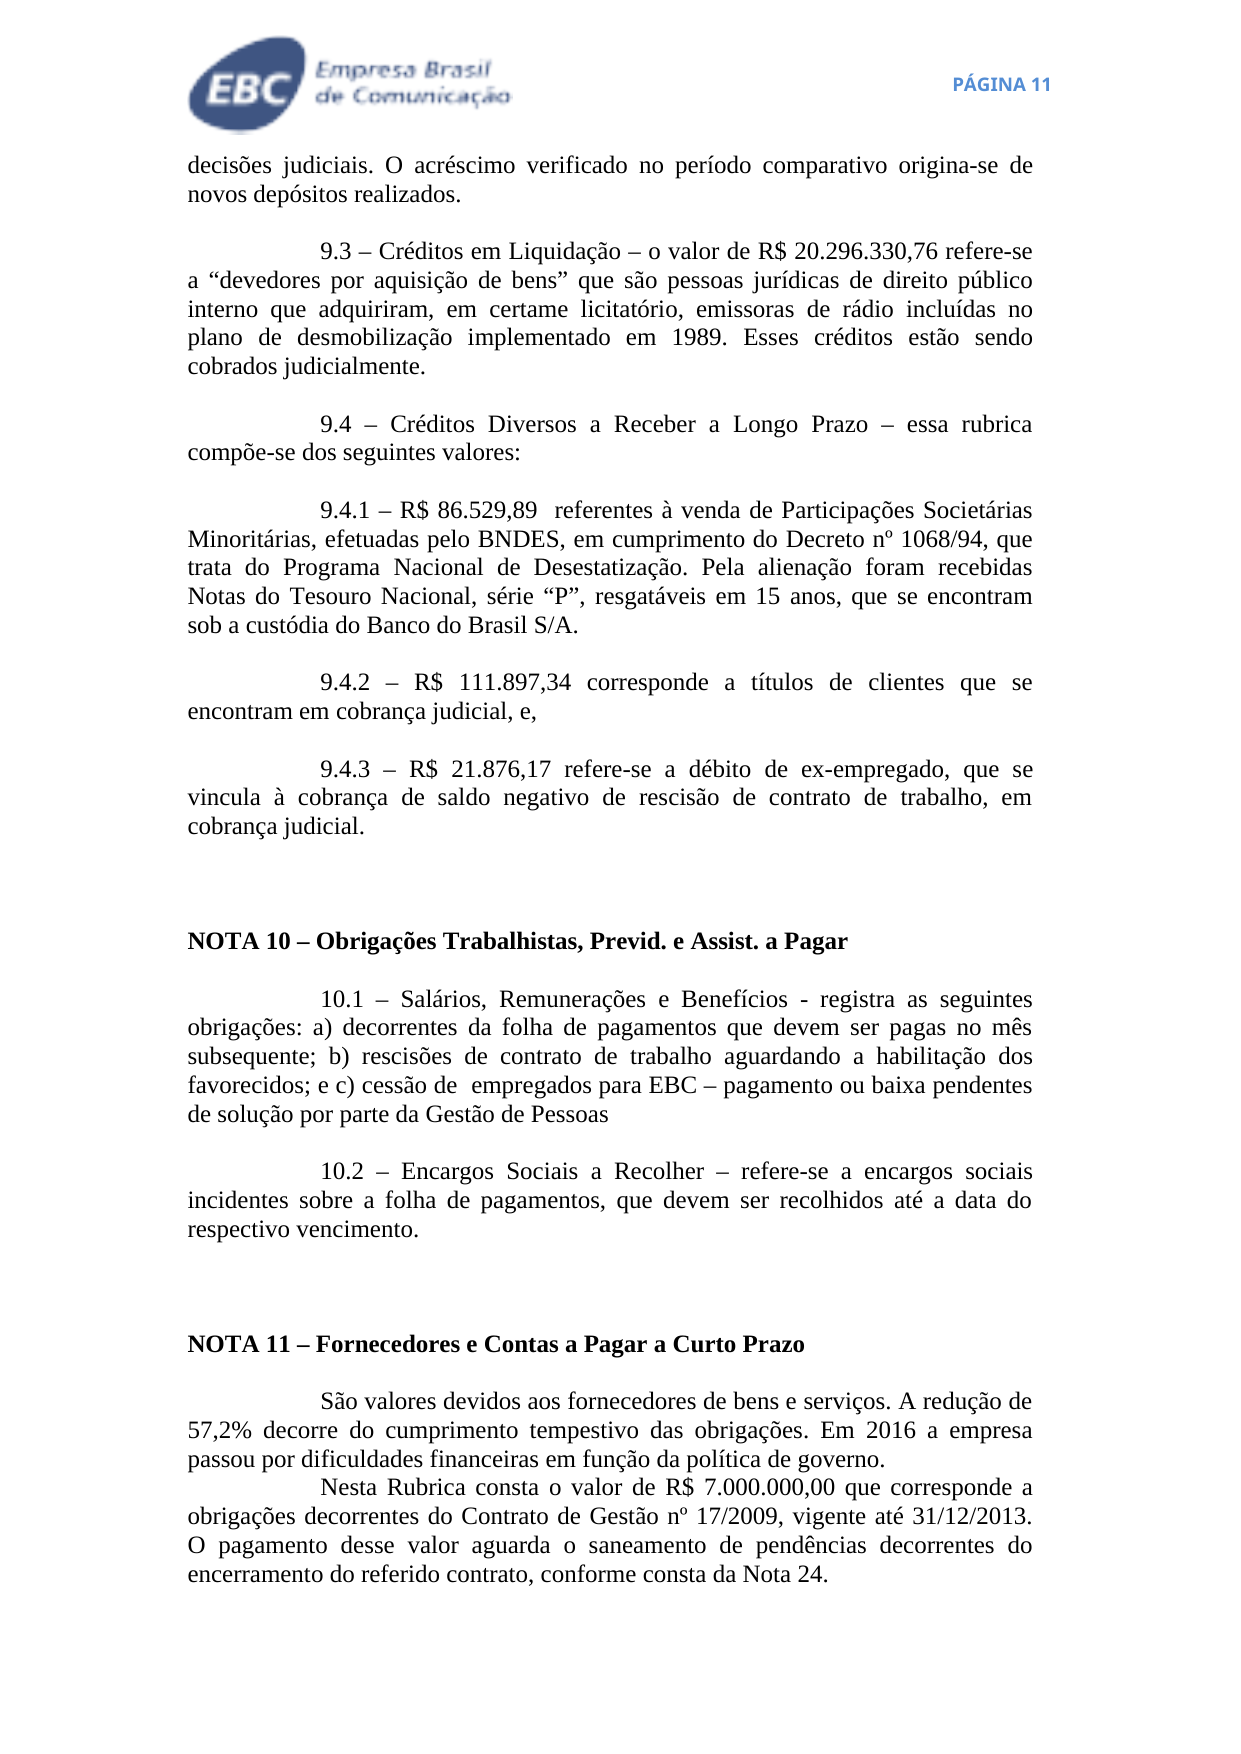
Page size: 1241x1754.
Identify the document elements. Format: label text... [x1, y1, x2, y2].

text NOTA 10 – Obrigações Trabalhistas, Previd. e Assist. a Pagar [187, 926, 1034, 955]
text 9.4 – Créditos Diversos a Receber a Longo Prazo – essa rubrica compõe-se dos seguintes valores: [187, 409, 1034, 466]
text 9.4.1 – R$ 86.529,89 referentes à venda de Participações Societárias Minoritárias, efetuadas pelo BNDES, em cumprimento do Decreto nº 1068/94, que trata do Programa Nacional de Desestatização. Pela alienação foram recebidas Notas do Tesouro Nacional, série “P”, resgatáveis em 15 anos, que se encontram sob a custódia do Banco do Brasil S/A. [187, 495, 1034, 639]
text 9.3 – Créditos em Liquidação – o valor de R$ 20.296.330,76 refere-se a “devedores por aquisição de bens” que são pessoas jurídicas de direito público interno que adquiriram, em certame licitatório, emissoras de rádio incluídas no plano de desmobilização implementado em 1989. Esses créditos estão sendo cobrados judicialmente. [187, 236, 1034, 380]
text decisões judiciais. O acréscimo verificado no período comparativo origina-se de novos depósitos realizados. [187, 150, 1034, 207]
text 10.2 – Encargos Sociais a Recolher – refere-se a encargos sociais incidentes sobre a folha de pagamentos, que devem ser recolhidos até a data do respectivo vencimento. [187, 1156, 1034, 1242]
text São valores devidos aos fornecedores de bens e serviços. A redução de 57,2% decorre do cumprimento tempestivo das obrigações. Em 2016 a empresa passou por dificuldades financeiras em função da política de governo. [187, 1386, 1034, 1472]
text Nesta Rubrica consta o valor de R$ 7.000.000,00 que corresponde a obrigações decorrentes do Contrato de Gestão nº 17/2009, vigente até 31/12/2013. O pagamento desse valor aguarda o saneamento de pendências decorrentes do encerramento do referido contrato, conforme consta da Nota 24. [187, 1472, 1034, 1587]
text NOTA 11 – Fornecedores e Contas a Pagar a Curto Prazo [187, 1329, 1034, 1357]
text 9.4.2 – R$ 111.897,34 corresponde a títulos de clientes que se encontram em cobrança judicial, e, [187, 667, 1034, 725]
text 9.4.3 – R$ 21.876,17 refere-se a débito de ex-empregado, que se vincula à cobrança de saldo negativo de rescisão de contrato de trabalho, em cobrança judicial. [187, 754, 1034, 840]
text 10.1 – Salários, Remunerações e Benefícios - registra as seguintes obrigações: a) decorrentes da folha de pagamentos que devem ser pagas no mês subsequente; b) rescisões de contrato de trabalho aguardando a habilitação dos favorecidos; e c) cessão de empregados para EBC – pagamento ou baixa pendentes de solução por parte da Gestão de Pessoas [187, 984, 1034, 1127]
